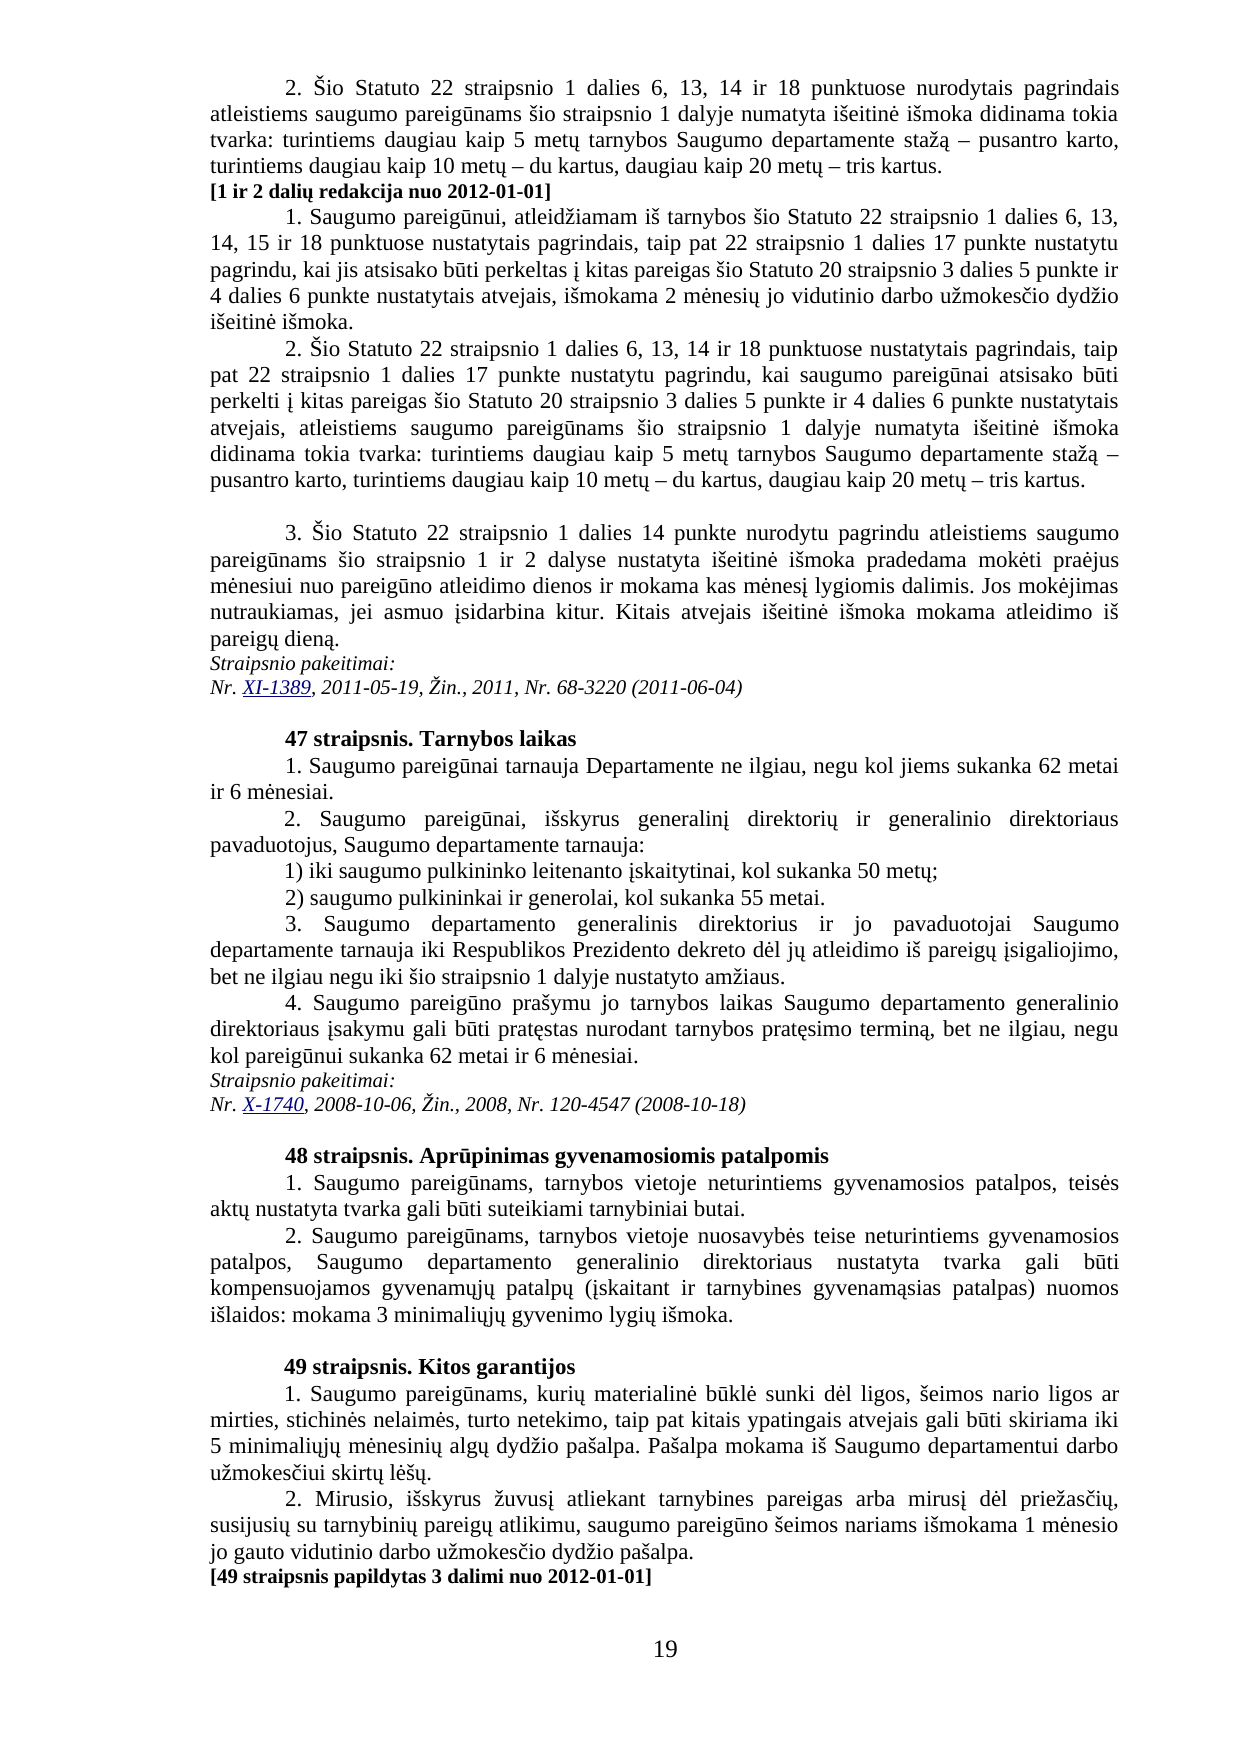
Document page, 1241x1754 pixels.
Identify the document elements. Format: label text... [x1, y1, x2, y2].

text 2) saugumo pulkininkai ir generolai, kol sukanka 55 metai. [210, 884, 1120, 910]
text Nr. XI-1389, 2011-05-19, Žin., 2011, Nr. 68-3220 (2011-06-04) [210, 675, 1120, 699]
text 4. Saugumo pareigūno prašymu jo tarnybos laikas Saugumo departamento generalinio direktoriaus įsakymu gali būti pratęstas nurodant tarnybos pratęsimo terminą, bet ne ilgiau, negu kol pareigūnui sukanka 62 metai ir 6 mėnesiai. [210, 989, 1120, 1068]
text 2. Saugumo pareigūnams, tarnybos vietoje nuosavybės teise neturintiems gyvenamosios patalpos, Saugumo departamento generalinio direktoriaus nustatyta tvarka gali būti kompensuojamos gyvenamųjų patalpų (įskaitant ir tarnybines gyvenamąsias patalpas) nuomos išlaidos: mokama 3 minimaliųjų gyvenimo lygių išmoka. [210, 1222, 1120, 1327]
text 48 straipsnis. Aprūpinimas gyvenamosiomis patalpomis [210, 1143, 1120, 1169]
text 1. Saugumo pareigūnams, tarnybos vietoje neturintiems gyvenamosios patalpos, teisės aktų nustatyta tvarka gali būti suteikiami tarnybiniai butai. [210, 1169, 1120, 1222]
text 2. Šio Statuto 22 straipsnio 1 dalies 6, 13, 14 ir 18 punktuose nustatytais pagrindais, taip pat 22 straipsnio 1 dalies 17 punkte nustatytu pagrindu, kai saugumo pareigūnai atsisako būti perkelti į kitas pareigas šio Statuto 20 straipsnio 3 dalies 5 punkte ir 4 dalies 6 punkte nustatytais atvejais, atleistiems saugumo pareigūnams šio straipsnio 1 dalyje numatyta išeitinė išmoka didinama tokia tvarka: turintiems daugiau kaip 5 metų tarnybos Saugumo departamente stažą – pusantro karto, turintiems daugiau kaip 10 metų – du kartus, daugiau kaip 20 metų – tris kartus. [210, 335, 1120, 493]
text [49 straipsnis papildytas 3 dalimi nuo 2012-01-01] [210, 1564, 1120, 1588]
text 2. Mirusio, išskyrus žuvusį atliekant tarnybines pareigas arba mirusį dėl priežasčių, susijusių su tarnybinių pareigų atlikimu, saugumo pareigūno šeimos nariams išmokama 1 mėnesio jo gauto vidutinio darbo užmokesčio dydžio pašalpa. [210, 1485, 1120, 1564]
text Nr. X-1740, 2008-10-06, Žin., 2008, Nr. 120-4547 (2008-10-18) [210, 1092, 1120, 1116]
text [1 ir 2 dalių redakcija nuo 2012-01-01] [210, 179, 1120, 203]
text 2. Saugumo pareigūnai, išskyrus generalinį direktorių ir generalinio direktoriaus pavaduotojus, Saugumo departamente tarnauja: [210, 804, 1120, 857]
text 2. Šio Statuto 22 straipsnio 1 dalies 6, 13, 14 ir 18 punktuose nurodytais pagrindais atleistiems saugumo pareigūnams šio straipsnio 1 dalyje numatyta išeitinė išmoka didinama tokia tvarka: turintiems daugiau kaip 5 metų tarnybos Saugumo departamente stažą – pusantro karto, turintiems daugiau kaip 10 metų – du kartus, daugiau kaip 20 metų – tris kartus. [210, 73, 1120, 179]
text 3. Saugumo departamento generalinis direktorius ir jo pavaduotojai Saugumo departamente tarnauja iki Respublikos Prezidento dekreto dėl jų atleidimo iš pareigų įsigaliojimo, bet ne ilgiau negu iki šio straipsnio 1 dalyje nustatyto amžiaus. [210, 910, 1120, 989]
text 1. Saugumo pareigūnui, atleidžiamam iš tarnybos šio Statuto 22 straipsnio 1 dalies 6, 13, 14, 15 ir 18 punktuose nustatytais pagrindais, taip pat 22 straipsnio 1 dalies 17 punkte nustatytu pagrindu, kai jis atsisako būti perkeltas į kitas pareigas šio Statuto 20 straipsnio 3 dalies 5 punkte ir 4 dalies 6 punkte nustatytais atvejais, išmokama 2 mėnesių jo vidutinio darbo užmokesčio dydžio išeitinė išmoka. [210, 203, 1120, 335]
text 1. Saugumo pareigūnams, kurių materialinė būklė sunki dėl ligos, šeimos nario ligos ar mirties, stichinės nelaimės, turto netekimo, taip pat kitais ypatingais atvejais gali būti skiriama iki 5 minimaliųjų mėnesinių algų dydžio pašalpa. Pašalpa mokama iš Saugumo departamentui darbo užmokesčiui skirtų lėšų. [210, 1380, 1120, 1485]
text 49 straipsnis. Kitos garantijos [210, 1353, 1120, 1380]
text Straipsnio pakeitimai: [210, 651, 1120, 675]
text Straipsnio pakeitimai: [210, 1068, 1120, 1092]
text 3. Šio Statuto 22 straipsnio 1 dalies 14 punkte nurodytu pagrindu atleistiems saugumo pareigūnams šio straipsnio 1 ir 2 dalyse nustatyta išeitinė išmoka pradedama mokėti praėjus mėnesiui nuo pareigūno atleidimo dienos ir mokama kas mėnesį lygiomis dalimis. Jos mokėjimas nutraukiamas, jei asmuo įsidarbina kitur. Kitais atvejais išeitinė išmoka mokama atleidimo iš pareigų dieną. [210, 519, 1120, 651]
text 1. Saugumo pareigūnai tarnauja Departamente ne ilgiau, negu kol jiems sukanka 62 metai ir 6 mėnesiai. [210, 752, 1120, 804]
text 47 straipsnis. Tarnybos laikas [210, 726, 1120, 752]
text 1) iki saugumo pulkininko leitenanto įskaitytinai, kol sukanka 50 metų; [210, 857, 1120, 884]
